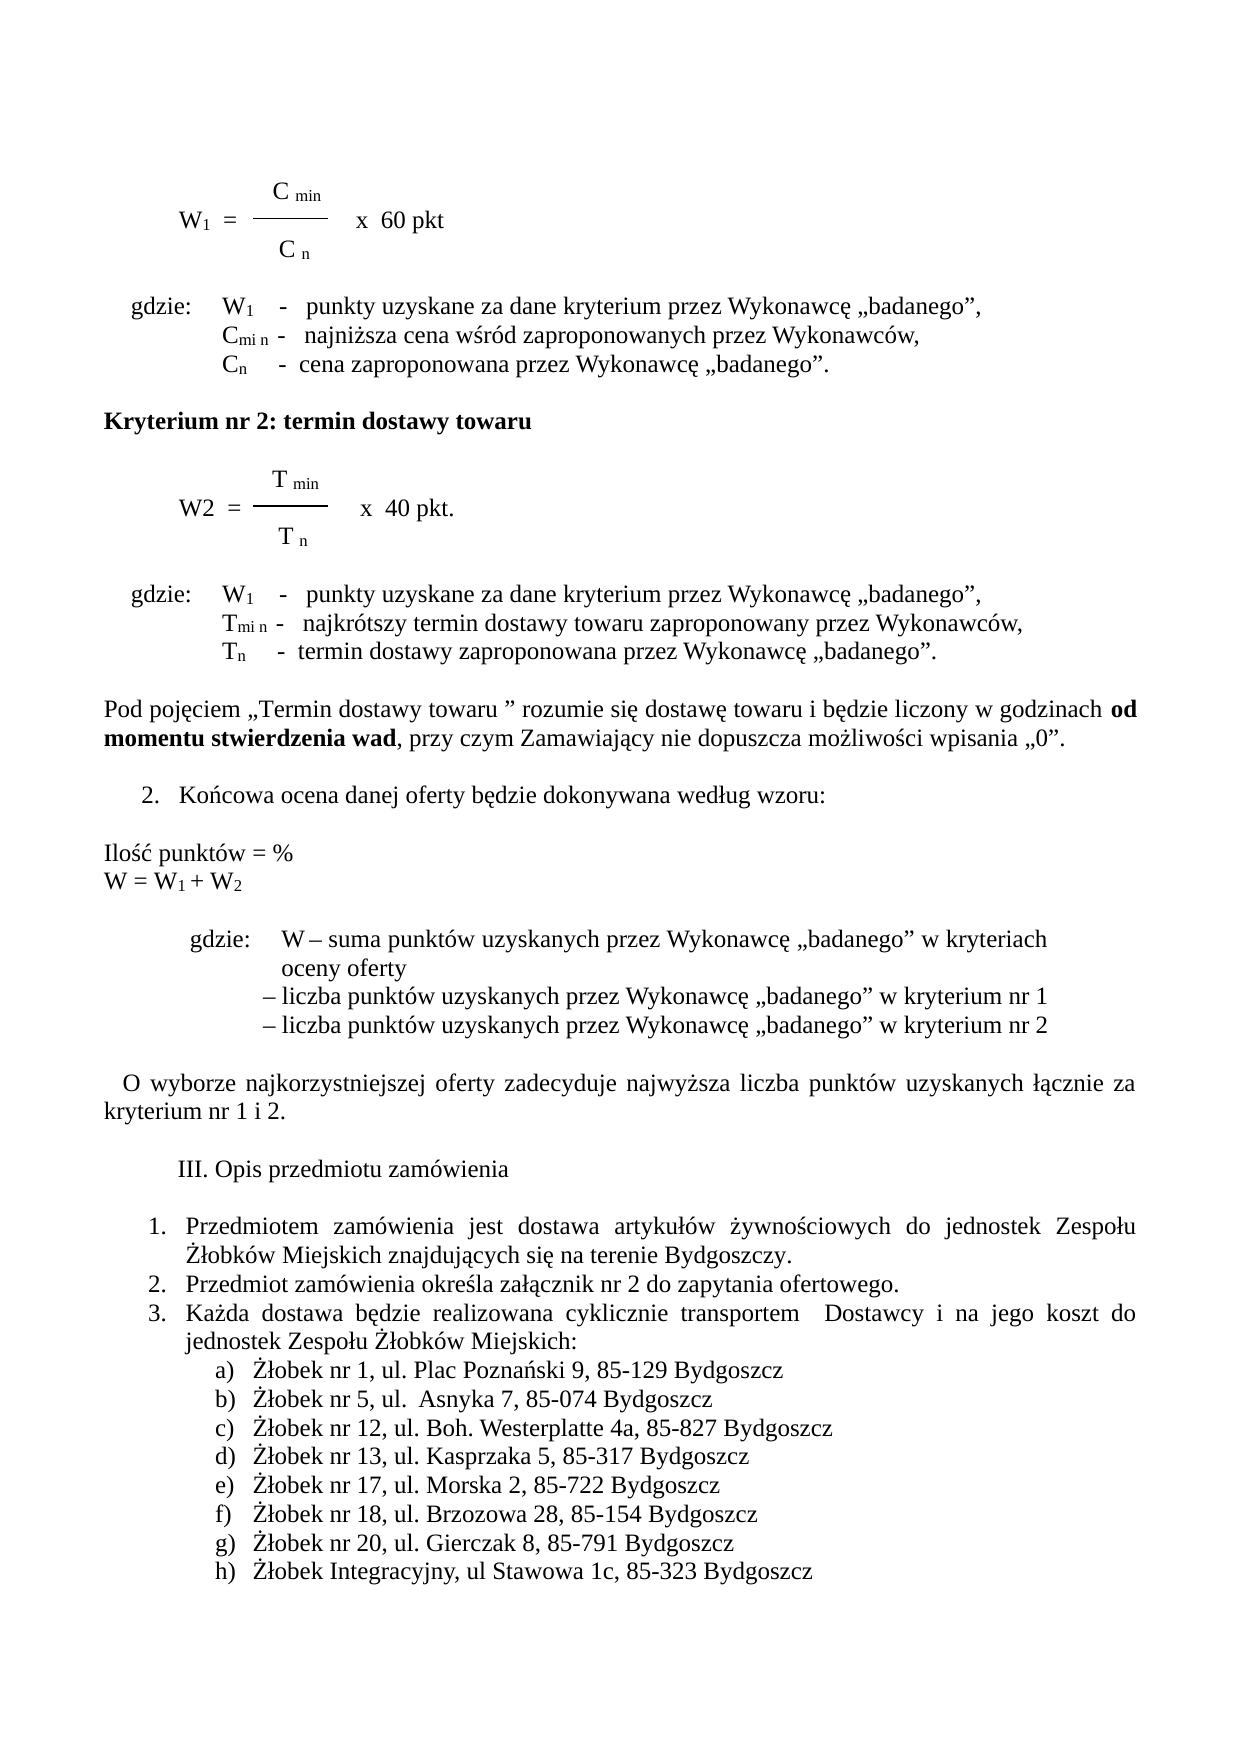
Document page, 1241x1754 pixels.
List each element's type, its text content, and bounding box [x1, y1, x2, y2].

text C min [103, 176, 1137, 205]
text C n [103, 234, 1137, 263]
text W1 = x 60 pkt [103, 205, 1137, 234]
table_cell [170, 1010, 274, 1039]
table_cell Cmi n - najniższa cena wśród zaproponowanych przez Wykonawców, [215, 320, 1148, 349]
list Żłobek nr 5, ul. Asnyka 7, 85-074 Bydgoszcz [215, 1384, 1137, 1413]
table_header W1 - punkty uzyskane za dane kryterium przez Wykonawcę „badanego”, [215, 579, 1148, 608]
table_header gdzie: [170, 924, 274, 981]
table_cell Cn - cena zaproponowana przez Wykonawcę „badanego”. [215, 349, 1148, 378]
table_cell W1 – liczba punktów uzyskanych przez Wykonawcę „badanego” w kryterium nr 1 [274, 981, 1056, 1010]
table_header gdzie: [111, 579, 214, 608]
text Pod pojęciem „Termin dostawy towaru ” rozumie się dostawę towaru i będzie liczony w godzinach od momentu stwierdzenia wad, przy czym Zamawiający nie dopuszcza możliwości wpisania „0”. [103, 694, 1137, 751]
list Żłobek Integracyjny, ul Stawowa 1c, 85-323 Bydgoszcz [215, 1556, 1137, 1585]
text O wyborze najkorzystniejszej oferty zadecyduje najwyższa liczba punktów uzyskanych łącznie za kryterium nr 1 i 2. [103, 1068, 1137, 1125]
list Żłobek nr 12, ul. Boh. Westerplatte 4a, 85-827 Bydgoszcz [215, 1413, 1137, 1441]
table_cell [111, 320, 214, 349]
list Przedmiotem zamówienia jest dostawa artykułów żywnościowych do jednostek Zespołu Żłobków Miejskich znajdujących się na terenie Bydgoszczy. [148, 1211, 1137, 1269]
table_cell Tn - termin dostawy zaproponowana przez Wykonawcę „badanego”. [215, 636, 1148, 665]
list Końcowa ocena danej oferty będzie dokonywana według wzoru: [141, 780, 1137, 809]
table_cell [111, 349, 214, 378]
list Żłobek nr 17, ul. Morska 2, 85-722 Bydgoszcz [215, 1470, 1137, 1499]
table_cell Tmi n - najkrótszy termin dostawy towaru zaproponowany przez Wykonawców, [215, 608, 1148, 636]
text Kryterium nr 2: termin dostawy towaru [103, 406, 1137, 435]
table_cell [111, 636, 214, 665]
text Ilość punktów = % [103, 838, 1137, 866]
table_header W – suma punktów uzyskanych przez Wykonawcę „badanego” w kryteriach oceny oferty [274, 924, 1056, 981]
list Żłobek nr 18, ul. Brzozowa 28, 85-154 Bydgoszcz [215, 1499, 1137, 1528]
table_cell W2 – liczba punktów uzyskanych przez Wykonawcę „badanego” w kryterium nr 2 [274, 1010, 1056, 1039]
list III. Opis przedmiotu zamówienia [177, 1154, 1137, 1183]
table_header W1 - punkty uzyskane za dane kryterium przez Wykonawcę „badanego”, [215, 291, 1148, 320]
list Żłobek nr 13, ul. Kasprzaka 5, 85-317 Bydgoszcz [215, 1441, 1137, 1470]
table_cell [170, 981, 274, 1010]
list Żłobek nr 20, ul. Gierczak 8, 85-791 Bydgoszcz [215, 1528, 1137, 1556]
list Przedmiot zamówienia określa załącznik nr 2 do zapytania ofertowego. [148, 1269, 1137, 1298]
list Żłobek nr 1, ul. Plac Poznański 9, 85-129 Bydgoszcz [215, 1355, 1137, 1384]
list Każda dostawa będzie realizowana cyklicznie transportem Dostawcy i na jego koszt do jednostek Zespołu Żłobków Miejskich: [148, 1298, 1137, 1355]
table_cell [111, 608, 214, 636]
text W = W1 + W2 [103, 866, 1137, 895]
table_header gdzie: [111, 291, 214, 320]
text T min [103, 464, 1137, 493]
text W2 = x 40 pkt. [103, 493, 1137, 521]
text T n [103, 521, 1137, 550]
